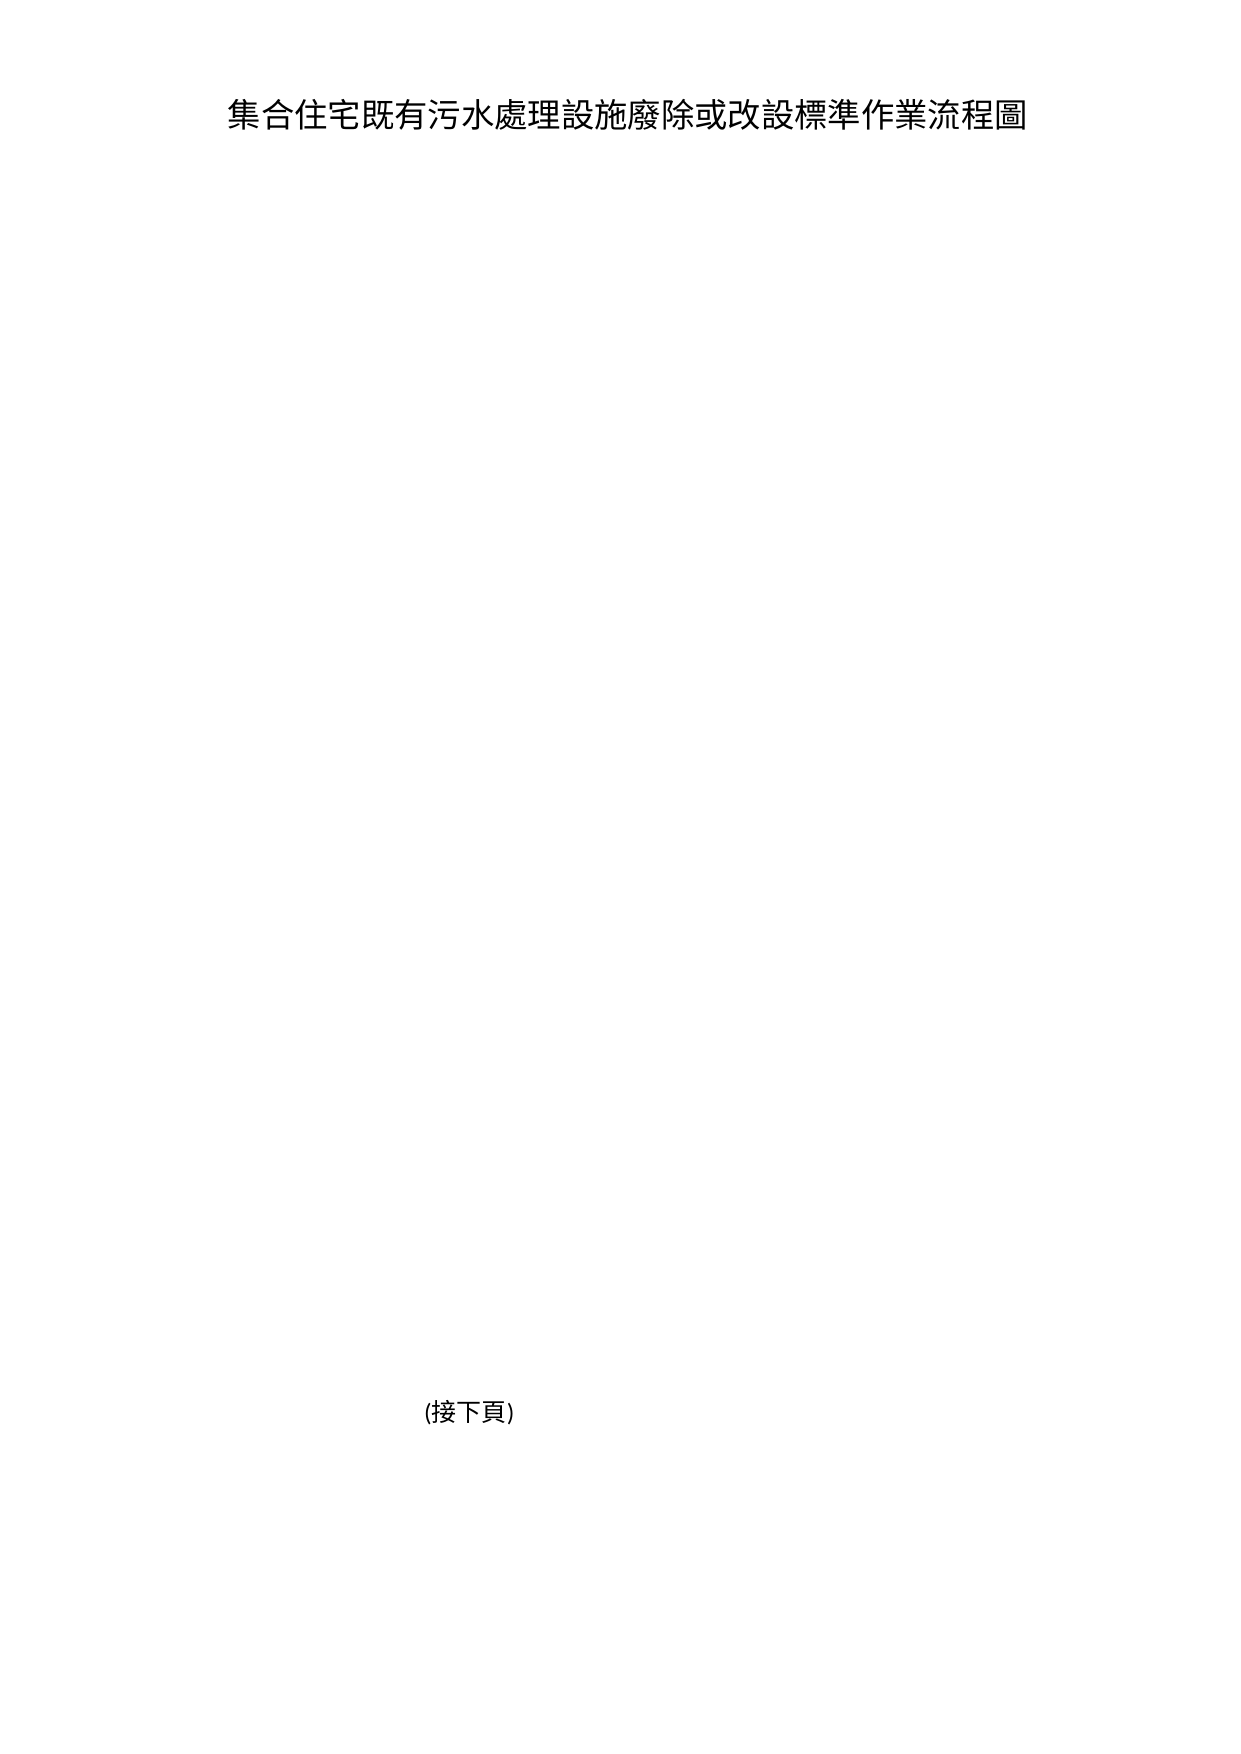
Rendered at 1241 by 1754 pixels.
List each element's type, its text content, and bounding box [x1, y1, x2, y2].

text (接下頁) [192, 1393, 1063, 1429]
